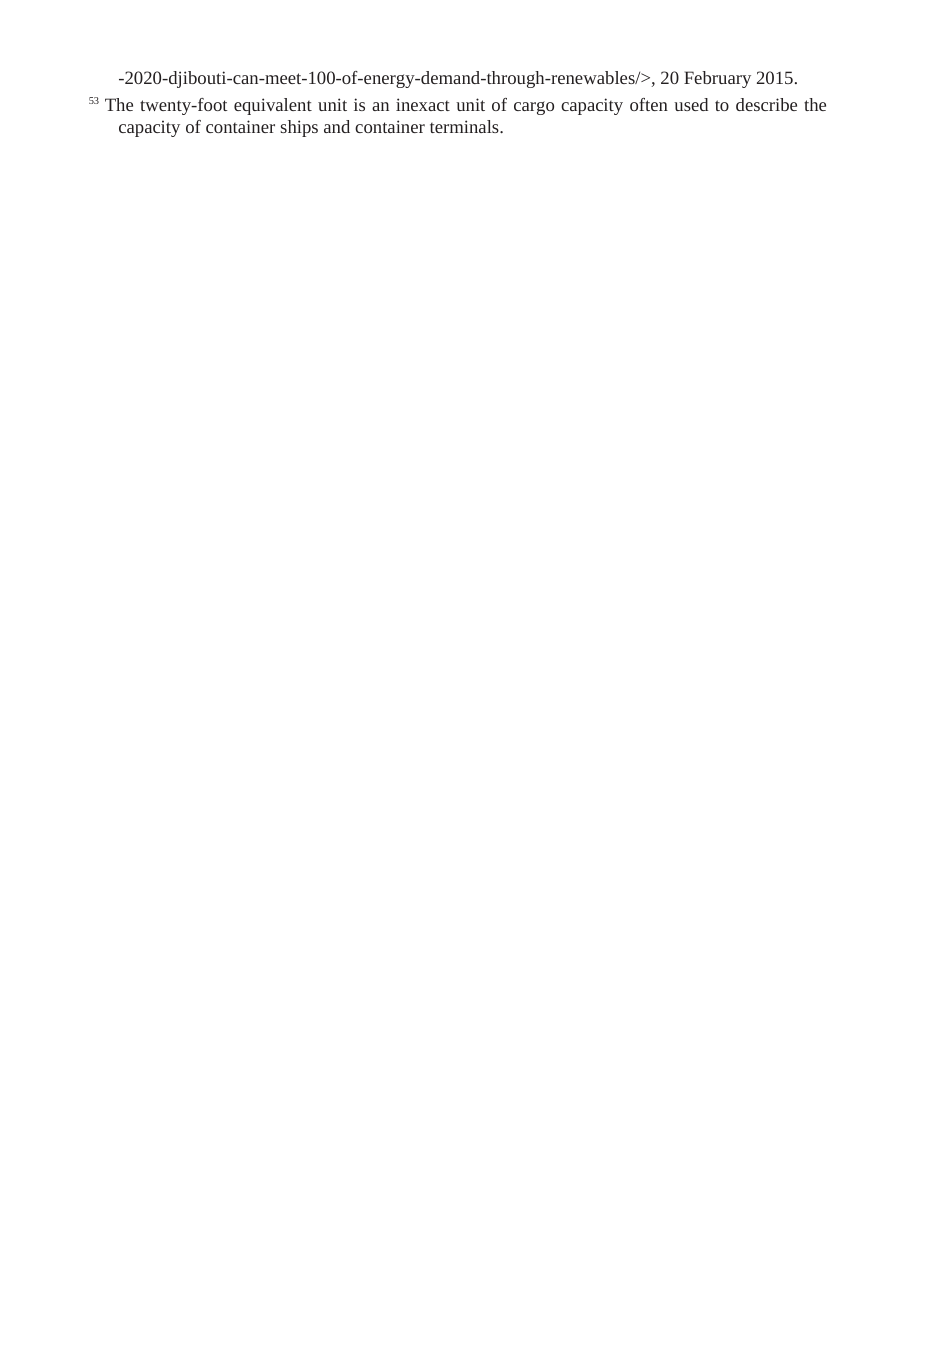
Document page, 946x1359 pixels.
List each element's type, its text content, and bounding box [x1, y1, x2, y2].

text -2020-djibouti-can-meet-100-of-energy-demand-through-renewables/>, 20 February 2015. [118, 67, 869, 88]
text 53 The twenty-foot equivalent unit is an inexact unit of cargo capacity often used to describe the capacity of container ships and container terminals. [88, 94, 828, 137]
